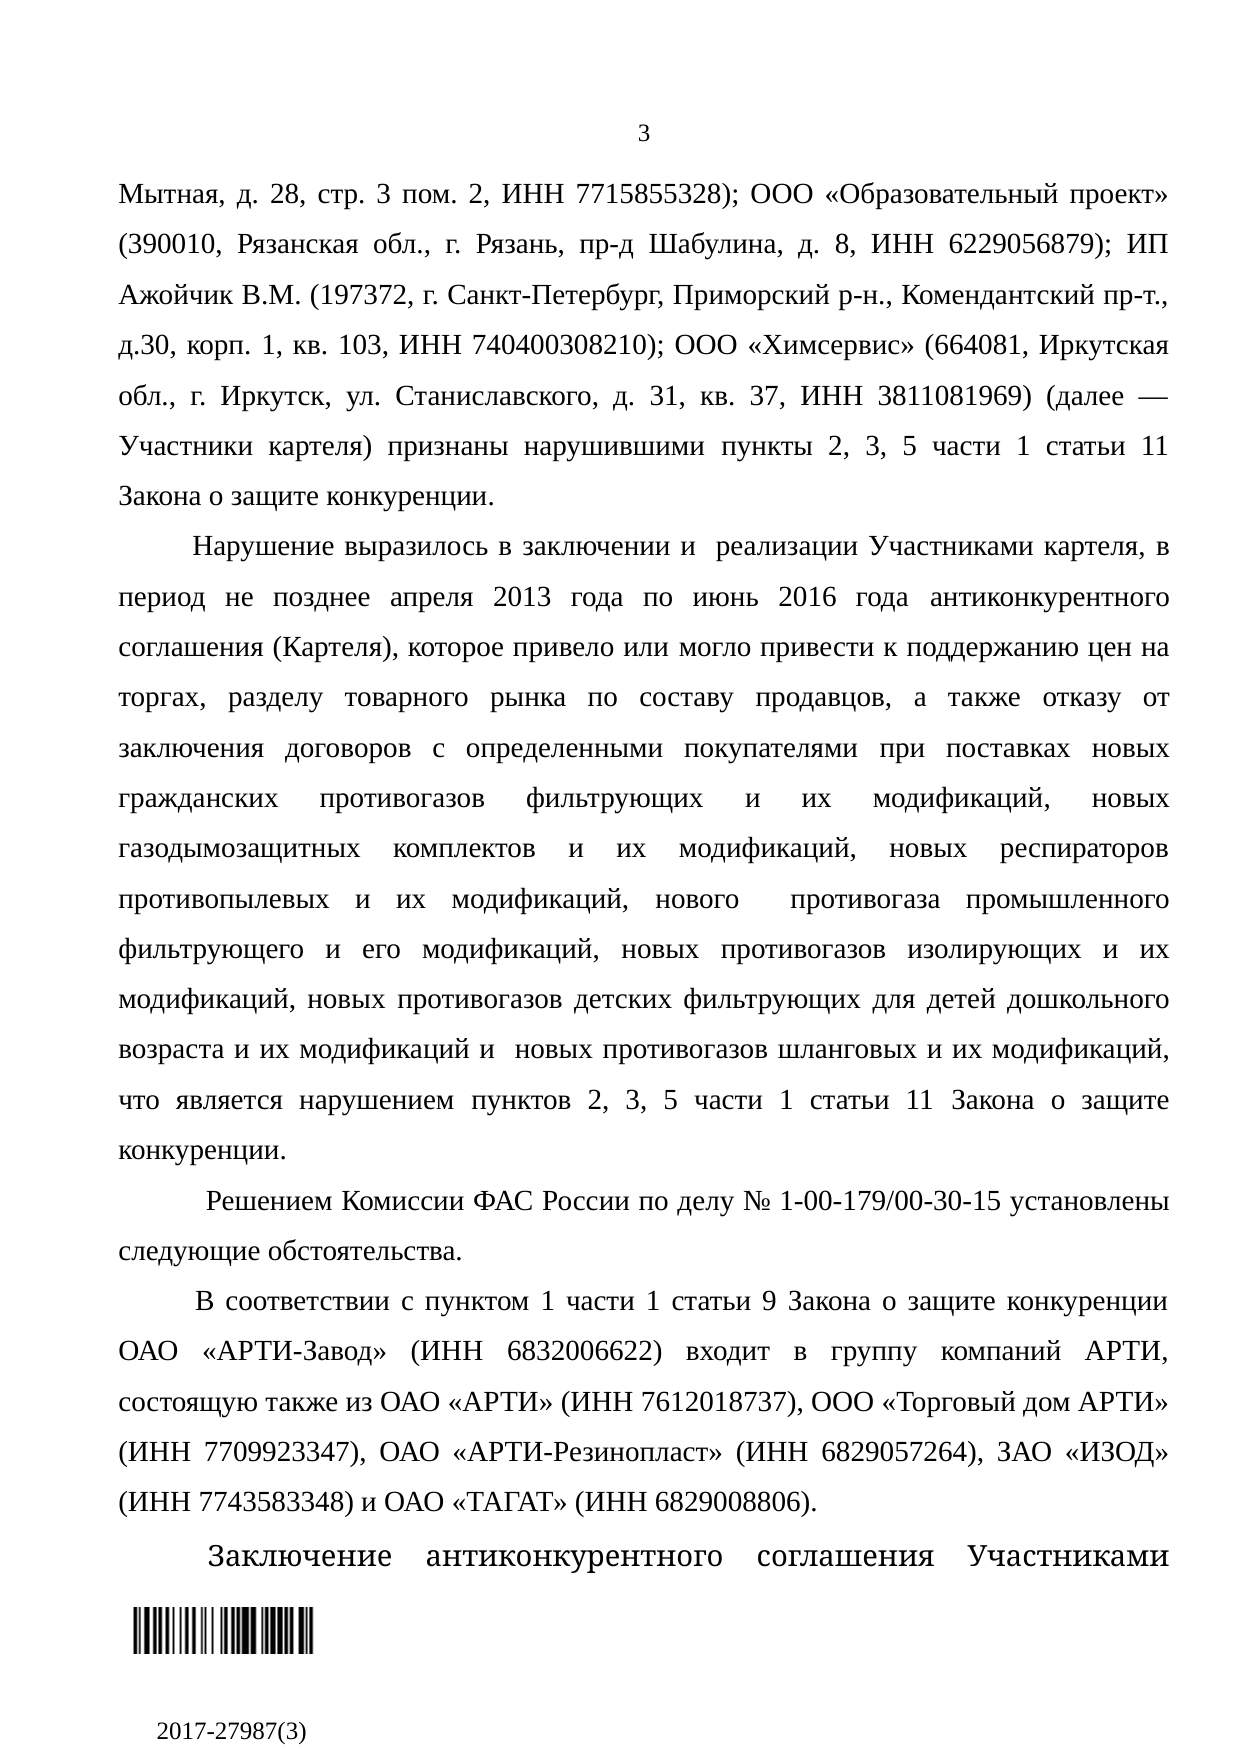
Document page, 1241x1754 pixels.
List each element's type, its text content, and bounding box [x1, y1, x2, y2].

text В соответствии с пунктом 1 части 1 статьи 9 Закона о защите конкуренции ОАО «АРТИ-Завод» (ИНН 6832006622) входит в группу компаний АРТИ, состоящую также из ОАО «АРТИ» (ИНН 7612018737), ООО «Торговый дом АРТИ» (ИНН 7709923347), ОАО «АРТИ-Резинопласт» (ИНН 6829057264), ЗАО «ИЗОД» (ИНН 7743583348) и ОАО «ТАГАТ» (ИНН 6829008806). [118, 1283, 1170, 1518]
text Заключение антиконкурентного соглашения Участниками [118, 1535, 1170, 1574]
picture [118, 1607, 331, 1654]
text Решением Комиссии ФАС России по делу № 1-00-179/00-30-15 установлены следующие обстоятельства. [118, 1183, 1170, 1266]
text Нарушение выразилось в заключении и реализации Участниками картеля, в период не позднее апреля 2013 года по июнь 2016 года антиконкурентного соглашения (Картеля), которое привело или могло привести к поддержанию цен на торгах, разделу товарного рынка по составу продавцов, а также отказу от заключения договоров с определенными покупателями при поставках новых гражданских противогазов фильтрующих и их модификаций, новых газодымозащитных комплектов и их модификаций, новых респираторов противопылевых и их модификаций, нового противогаза промышленного фильтрующего и его модификаций, новых противогазов изолирующих и их модификаций, новых противогазов детских фильтрующих для детей дошкольного возраста и их модификаций и новых противогазов шланговых и их модификаций, что является нарушением пунктов 2, 3, 5 части 1 статьи 11 Закона о защите конкуренции. [118, 528, 1170, 1166]
text Мытная, д. 28, стр. 3 пом. 2, ИНН 7715855328); ООО «Образовательный проект» (390010, Рязанская обл., г. Рязань, пр-д Шабулина, д. 8, ИНН 6229056879); ИП Ажойчик В.М. (197372, г. Санкт-Петербург, Приморский р-н., Комендантский пр-т., д.30, корп. 1, кв. 103, ИНН 740400308210); ООО «Химсервис» (664081, Иркутская обл., г. Иркутск, ул. Станиславского, д. 31, кв. 37, ИНН 3811081969) (далее — Участники картеля) признаны нарушившими пункты 2, 3, 5 части 1 статьи 11 Закона о защите конкуренции. [118, 176, 1170, 512]
